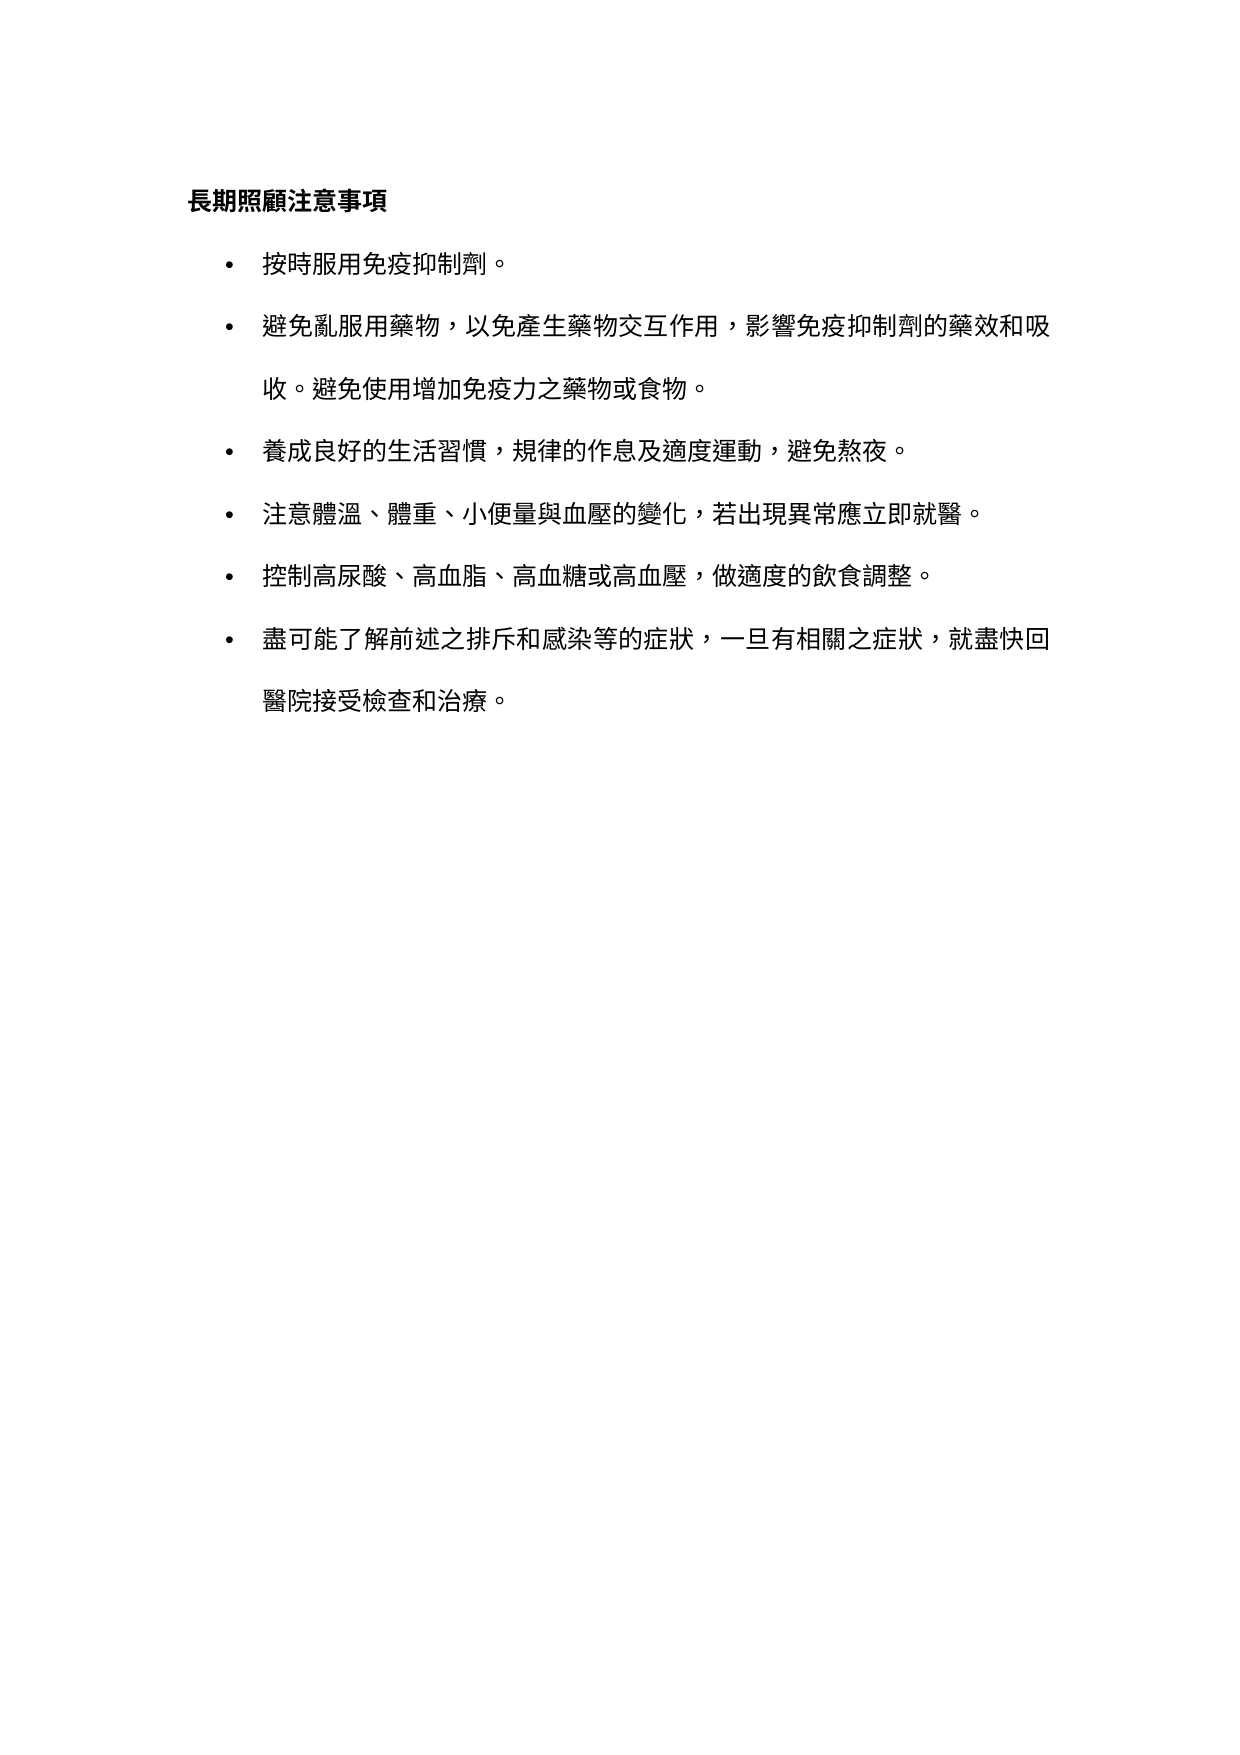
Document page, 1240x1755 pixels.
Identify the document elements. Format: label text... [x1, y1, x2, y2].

list 按時服用免疫抑制劑。 [225, 221, 1052, 283]
list 注意體溫、體重、小便量與血壓的變化，若出現異常應立即就醫。 [225, 471, 1052, 533]
list 盡可能了解前述之排斥和感染等的症狀，一旦有相關之症狀，就盡快回醫院接受檢查和治療。 [225, 596, 1052, 721]
list 避免亂服用藥物，以免產生藥物交互作用，影響免疫抑制劑的藥效和吸收。避免使用增加免疫力之藥物或食物。 [225, 283, 1052, 408]
list 養成良好的生活習慣，規律的作息及適度運動，避免熬夜。 [225, 408, 1052, 471]
text 長期照顧注意事項 [187, 158, 1052, 221]
list 控制高尿酸、高血脂、高血糖或高血壓，做適度的飲食調整。 [225, 533, 1052, 596]
